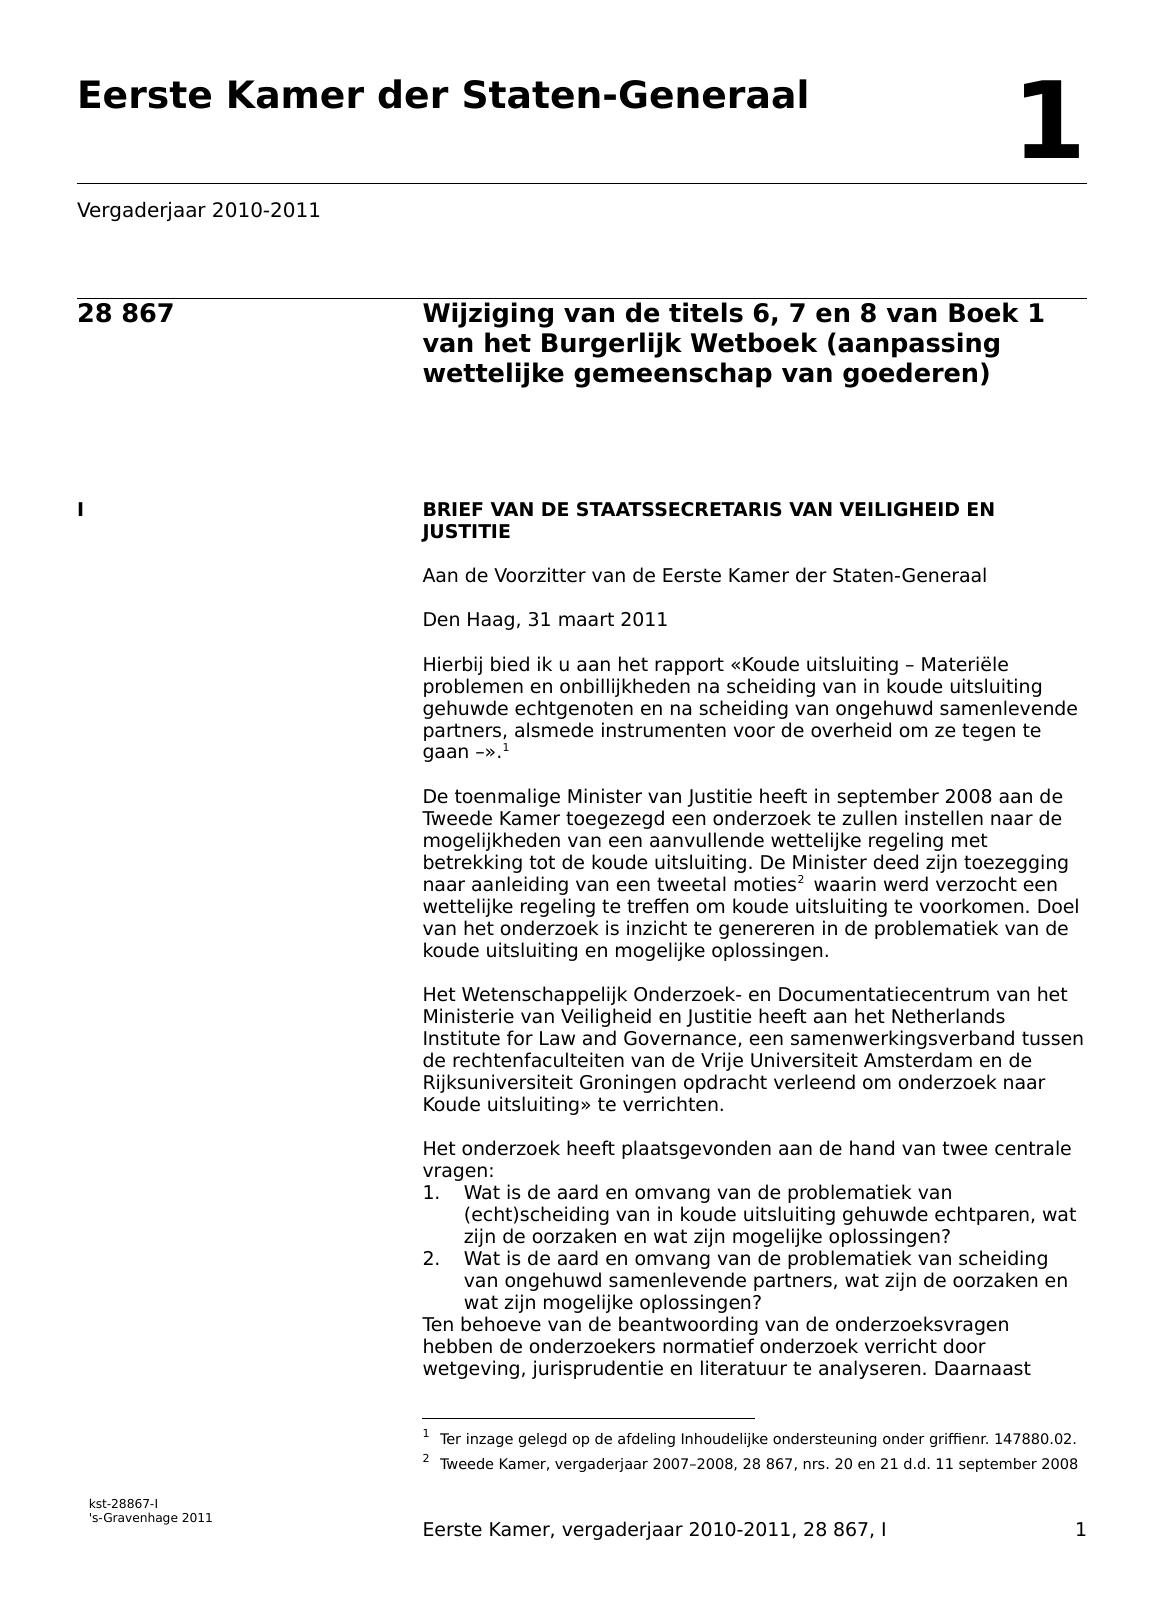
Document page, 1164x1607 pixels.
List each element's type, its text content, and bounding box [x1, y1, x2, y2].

table_cell Vergaderjaar 2010-2011 [77, 184, 1087, 298]
text Aan de Voorzitter van de Eerste Kamer der Staten-Generaal [422, 565, 1087, 587]
text Tweede Kamer, vergaderjaar 2007–2008, 28 867, nrs. 20 en 21 d.d. 11 september 2008 [422, 1452, 1087, 1474]
text Hierbij bied ik u aan het rapport «Koude uitsluiting – Materiële problemen en onbillijkheden na scheiding van in koude uitsluiting gehuwde echtgenoten en na scheiding van ongehuwd samenlevende partners, alsmede instrumenten voor de overheid om ze tegen te gaan –». [422, 653, 1087, 763]
text De toenmalige Minister van Justitie heeft in september 2008 aan de Tweede Kamer toegezegd een onderzoek te zullen instellen naar de mogelijkheden van een aanvullende wettelijke regeling met betrekking tot de koude uitsluiting. De Minister deed zijn toezegging naar aanleiding van een tweetal moties waarin werd verzocht een wettelijke regeling te treffen om koude uitsluiting te voorkomen. Doel van het onderzoek is inzicht te genereren in de problematiek van de koude uitsluiting en mogelijke oplossingen. [422, 786, 1087, 961]
subtitle I BRIEF VAN DE STAATSSECRETARIS VAN VEILIGHEID EN JUSTITIE [77, 499, 1087, 543]
text kst-28867-I [88, 1497, 323, 1511]
text Het onderzoek heeft plaatsgevonden aan de hand van twee centrale vragen: [422, 1138, 1087, 1182]
text Het Wetenschappelijk Onderzoek- en Documentatiecentrum van het Ministerie van Veiligheid en Justitie heeft aan het Netherlands Institute for Law and Governance, een samenwerkingsverband tussen de rechtenfaculteiten van de Vrije Universiteit Amsterdam en de Rijksuniversiteit Groningen opdracht verleend om onderzoek naar Koude uitsluiting» te verrichten. [422, 984, 1087, 1116]
text 2. Wat is de aard en omvang van de problematiek van scheiding van ongehuwd samenlevende partners, wat zijn de oorzaken en wat zijn mogelijke oplossingen? [422, 1248, 1087, 1313]
text Ten behoeve van de beantwoording van de onderzoeksvragen hebben de onderzoekers normatief onderzoek verricht door wetgeving, jurisprudentie en literatuur te analyseren. Daarnaast [422, 1313, 1087, 1379]
subtitle 28 867 Wijziging van de titels 6, 7 en 8 van Boek 1 van het Burgerlijk Wetboek (aanpassing wettelijke gemeenschap van goederen) [77, 299, 1087, 388]
table_header Eerste Kamer der Staten-Generaal [77, 59, 886, 183]
text 1. Wat is de aard en omvang van de problematiek van (echt)scheiding van in koude uitsluiting gehuwde echtparen, wat zijn de oorzaken en wat zijn mogelijke oplossingen? [422, 1182, 1087, 1248]
text Ter inzage gelegd op de afdeling Inhoudelijke ondersteuning onder griffienr. 147880.02. [422, 1427, 1087, 1449]
text Den Haag, 31 maart 2011 [422, 609, 1087, 631]
text 's-Gravenhage 2011 [88, 1511, 323, 1525]
table_header 1 [886, 59, 1087, 183]
